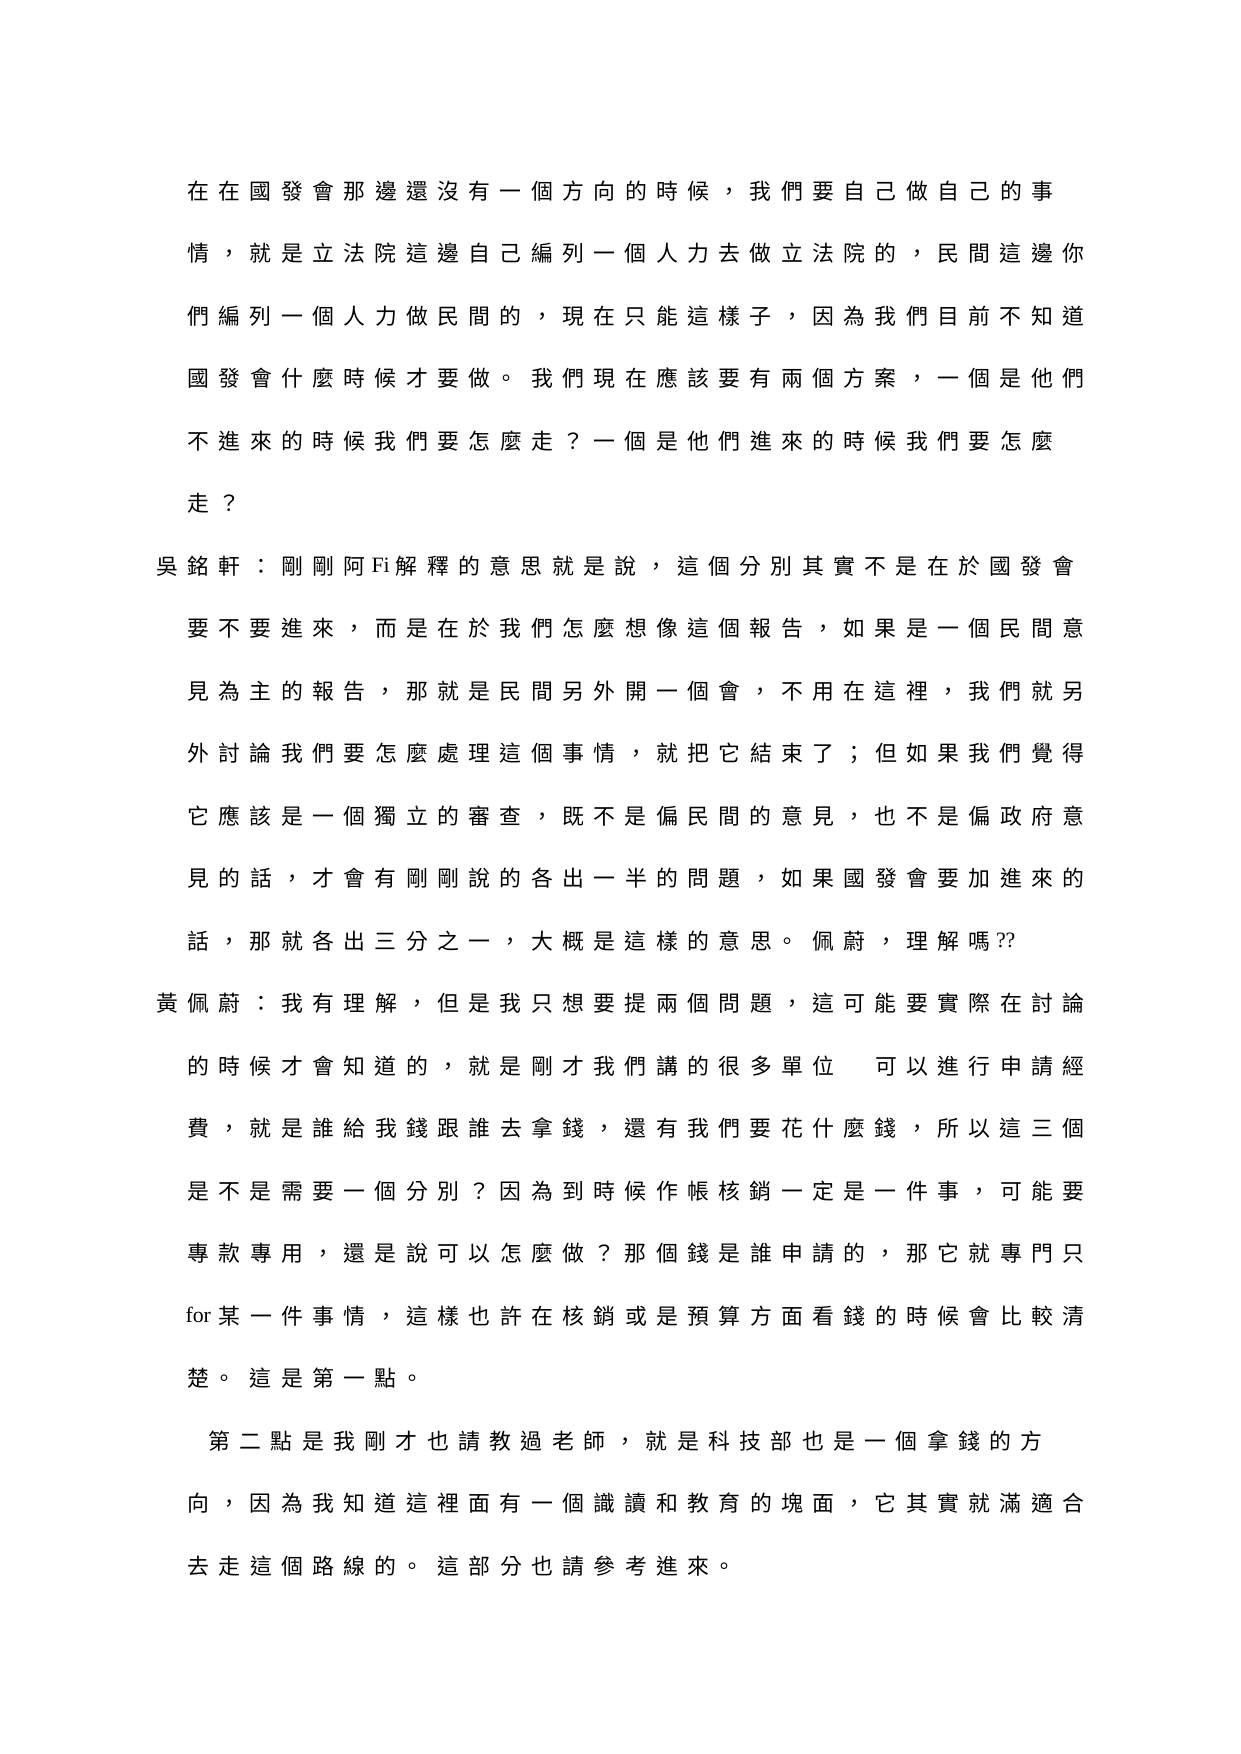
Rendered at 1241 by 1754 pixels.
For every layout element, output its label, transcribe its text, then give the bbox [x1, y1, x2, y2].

text 黃佩蔚：我有理解，但是我只想要提兩個問題，這可能要實際在討論的時候才會知道的，就是剛才我們講的很多單位 可以進行申請經費，就是誰給我錢跟誰去拿錢，還有我們要花什麼錢，所以這三個是不是需要一個分別？因為到時候作帳核銷一定是一件事，可能要專款專用，還是說可以怎麼做？那個錢是誰申請的，那它就專門只for某一件事情，這樣也許在核銷或是預算方面看錢的時候會比較清楚。這是第一點。 [151, 971, 1089, 1408]
text 吳銘軒：剛剛阿Fi解釋的意思就是說，這個分別其實不是在於國發會要不要進來，而是在於我們怎麼想像這個報告，如果是一個民間意見為主的報告，那就是民間另外開一個會，不用在這裡，我們就另外討論我們要怎麼處理這個事情，就把它結束了；但如果我們覺得它應該是一個獨立的審查，既不是偏民間的意見，也不是偏政府意見的話，才會有剛剛說的各出一半的問題，如果國發會要加進來的話，那就各出三分之一，大概是這樣的意思。佩蔚，理解嗎?? [151, 533, 1089, 971]
text 第二點是我剛才也請教過老師，就是科技部也是一個拿錢的方向，因為我知道這裡面有一個識讀和教育的塊面，它其實就滿適合去走這個路線的。這部分也請參考進來。 [173, 1408, 1089, 1596]
text 在在國發會那邊還沒有一個方向的時候，我們要自己做自己的事情，就是立法院這邊自己編列一個人力去做立法院的，民間這邊你們編列一個人力做民間的，現在只能這樣子，因為我們目前不知道國發會什麼時候才要做。我們現在應該要有兩個方案，一個是他們不進來的時候我們要怎麼走？一個是他們進來的時候我們要怎麼走？ [151, 158, 1089, 533]
